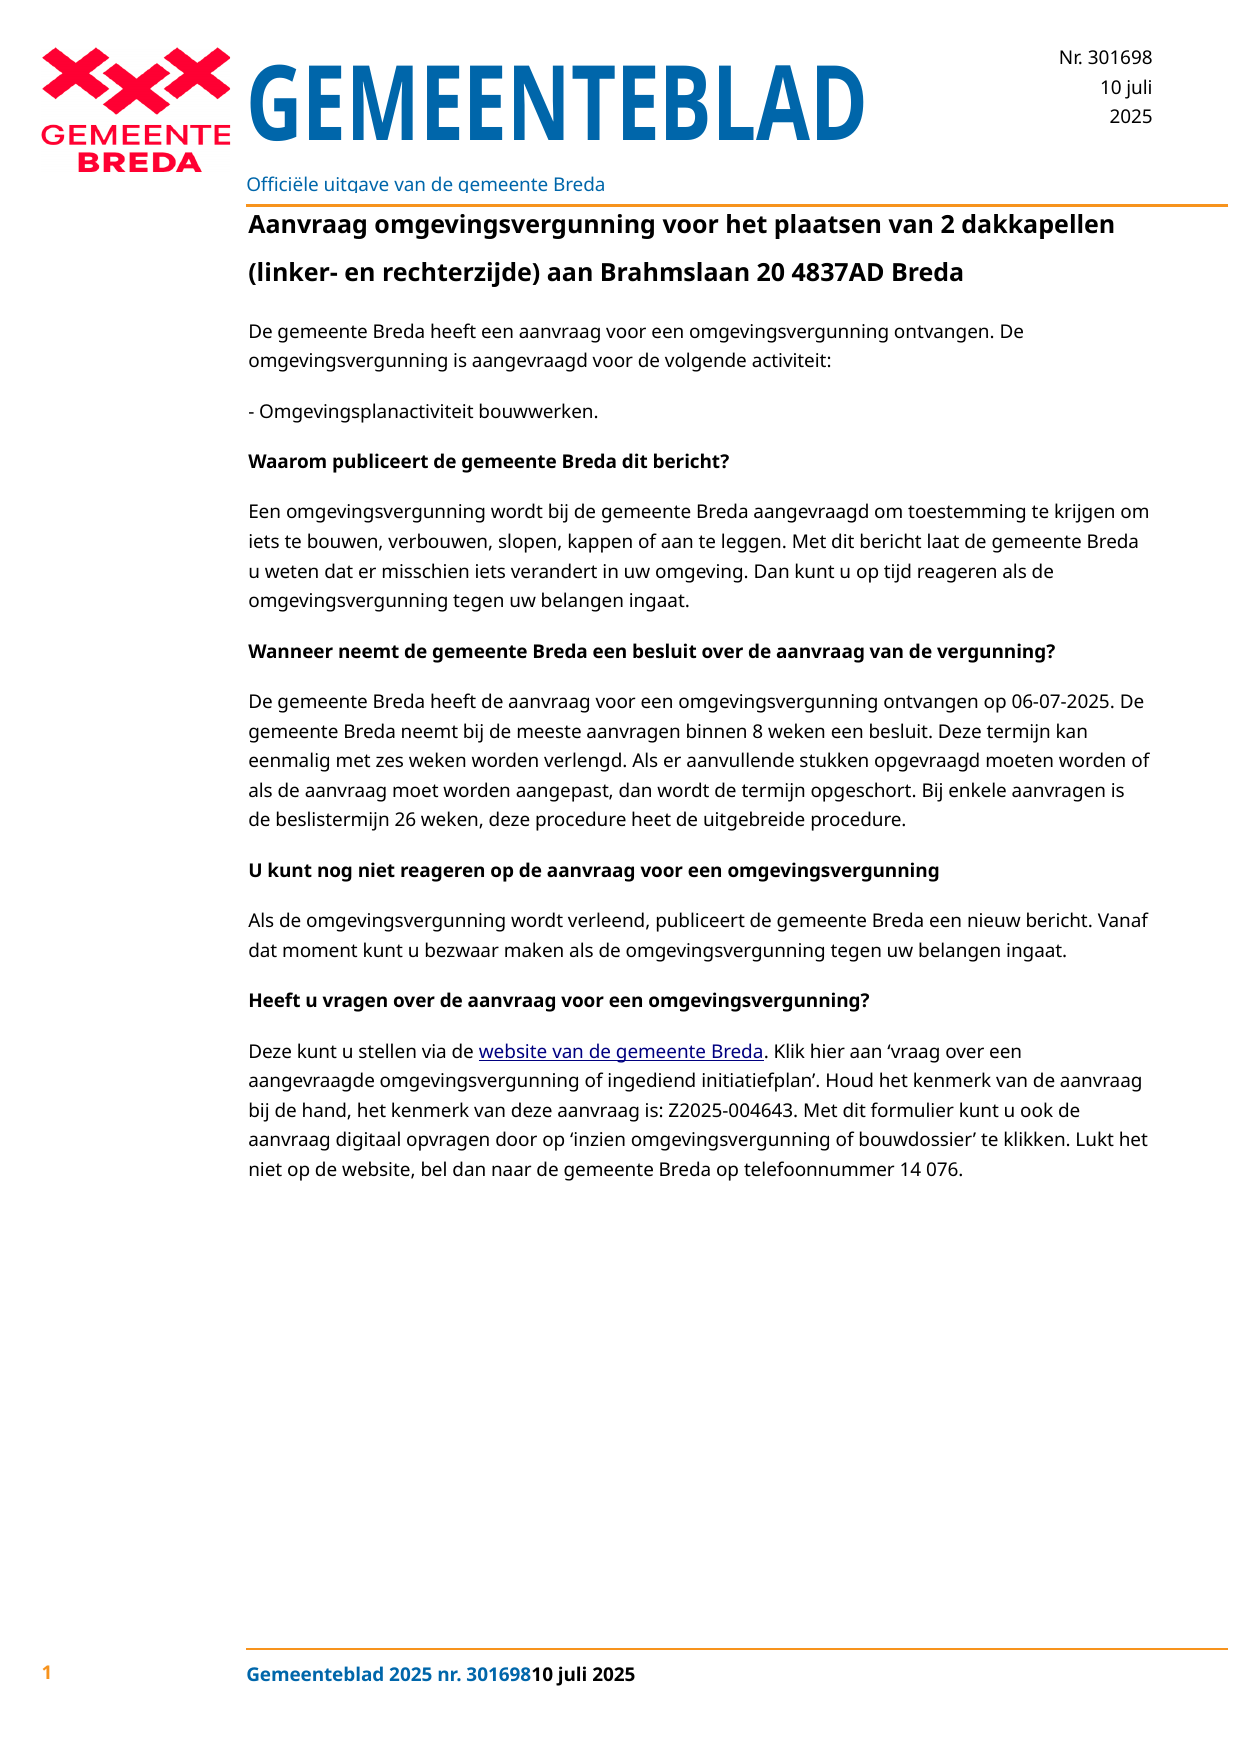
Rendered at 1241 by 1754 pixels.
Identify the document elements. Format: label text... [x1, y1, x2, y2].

text Als de omgevingsvergunning wordt verleend, publiceert de gemeente Breda een nieuw bericht. Vanaf dat moment kunt u bezwaar maken als de omgevingsvergunning tegen uw belangen ingaat. [248, 907, 1152, 963]
text Deze kunt u stellen via de website van de gemeente Breda. Klik hier aan ‘vraag over een aangevraagde omgevingsvergunning of ingediend initiatiefplan’. Houd het kenmerk van de aanvraag bij de hand, het kenmerk van deze aanvraag is: Z2025-004643. Met dit formulier kunt u ook de aanvraag digitaal opvragen door op ‘inzien omgevingsvergunning of bouwdossier’ te klikken. Lukt het niet op de website, bel dan naar de gemeente Breda op telefoonnummer 14 076. [248, 1038, 1152, 1182]
text U kunt nog niet reageren op de aanvraag voor een omgevingsvergunning [248, 857, 1152, 883]
text Heeft u vragen over de aanvraag voor een omgevingsvergunning? [248, 987, 1152, 1013]
text Aanvraag omgevingsvergunning voor het plaatsen van 2 dakkapellen (linker- en rechterzijde) aan Brahmslaan 20 4837AD Breda [248, 207, 1152, 288]
text - Omgevingsplanactiviteit bouwwerken. [248, 398, 1152, 424]
text Waarom publiceert de gemeente Breda dit bericht? [248, 448, 1152, 474]
text De gemeente Breda heeft de aanvraag voor een omgevingsvergunning ontvangen op 06-07-2025. De gemeente Breda neemt bij de meeste aanvragen binnen 8 weken een besluit. Deze termijn kan eenmalig met zes weken worden verlengd. Als er aanvullende stukken opgevraagd moeten worden of als de aanvraag moet worden aangepast, dan wordt de termijn opgeschort. Bij enkele aanvragen is de beslistermijn 26 weken, deze procedure heet de uitgebreide procedure. [248, 688, 1152, 832]
picture [41, 47, 231, 172]
text Een omgevingsvergunning wordt bij de gemeente Breda aangevraagd om toestemming te krijgen om iets te bouwen, verbouwen, slopen, kappen of aan te leggen. Met dit bericht laat de gemeente Breda u weten dat er misschien iets verandert in uw omgeving. Dan kunt u op tijd reageren als de omgevingsvergunning tegen uw belangen ingaat. [248, 499, 1152, 613]
text De gemeente Breda heeft een aanvraag voor een omgevingsvergunning ontvangen. De omgevingsvergunning is aangevraagd voor de volgende activiteit: [248, 318, 1152, 373]
text Wanneer neemt de gemeente Breda een besluit over de aanvraag van de vergunning? [248, 638, 1152, 664]
